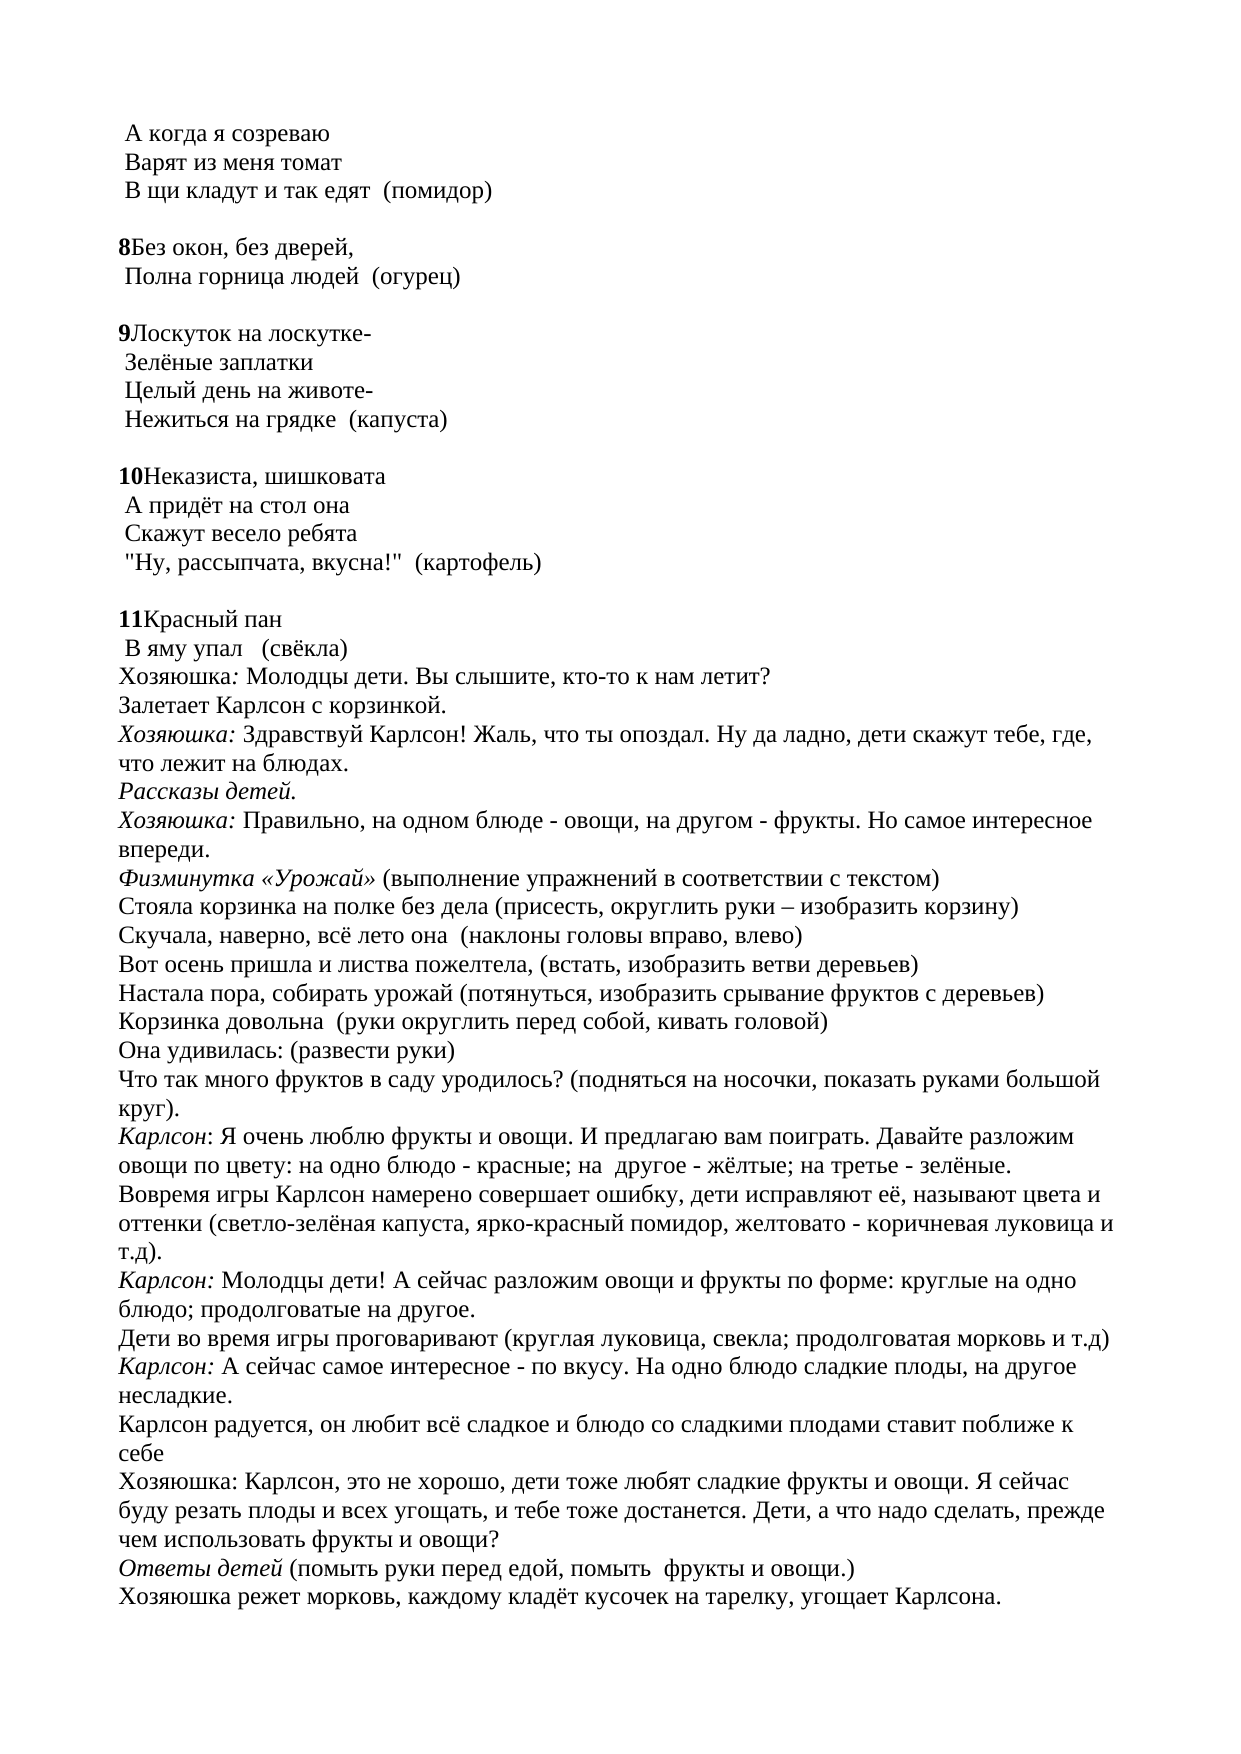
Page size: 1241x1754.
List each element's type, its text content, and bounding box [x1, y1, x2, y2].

text Зелёные заплатки [118, 347, 1122, 375]
text Что так много фруктов в саду уродилось? (подняться на носочки, показать руками большой круг). [118, 1064, 1122, 1121]
text Корзинка довольна (руки округлить перед собой, кивать головой) [118, 1006, 1122, 1035]
text Вовремя игры Карлсон намерено совершает ошибку, дети исправляют её, называют цвета и оттенки (светло-зелёная капуста, ярко-красный помидор, желтовато - коричневая луковица и т.д). [118, 1179, 1122, 1265]
text Нежиться на грядке (капуста) [118, 404, 1122, 433]
text Физминутка «Урожай» (выполнение упражнений в соответствии с текстом) [118, 863, 1122, 891]
text Карлсон: Я очень люблю фрукты и овощи. И предлагаю вам поиграть. Давайте разложим овощи по цвету: на одно блюдо - красные; на другое - жёлтые; на третье - зелёные. [118, 1121, 1122, 1179]
text Карлсон: А сейчас самое интересное - по вкусу. На одно блюдо сладкие плоды, на другое несладкие. [118, 1351, 1122, 1409]
text Залетает Карлсон с корзинкой. [118, 690, 1122, 719]
text Ответы детей (помыть руки перед едой, помыть фрукты и овощи.) [118, 1553, 1122, 1581]
text Вот осень пришла и листва пожелтела, (встать, изобразить ветви деревьев) [118, 949, 1122, 978]
text Карлсон радуется, он любит всё сладкое и блюдо со сладкими плодами ставит поближе к себе [118, 1409, 1122, 1466]
text А когда я созреваю [118, 118, 1122, 147]
text А придёт на стол она [118, 490, 1122, 518]
text Скучала, наверно, всё лето она (наклоны головы вправо, влево) [118, 920, 1122, 949]
text Хозяюшка: Карлсон, это не хорошо, дети тоже любят сладкие фрукты и овощи. Я сейчас буду резать плоды и всех угощать, и тебе тоже достанется. Дети, а что надо сделать, прежде чем использовать фрукты и овощи? [118, 1466, 1122, 1553]
text 9Лоскуток на лоскутке- [118, 318, 1122, 347]
text Стояла корзинка на полке без дела (присесть, округлить руки – изобразить корзину) [118, 891, 1122, 920]
text Скажут весело ребята [118, 518, 1122, 547]
text Хозяюшка: Здравствуй Карлсон! Жаль, что ты опоздал. Ну да ладно, дети скажут тебе, где, что лежит на блюдах. [118, 719, 1122, 776]
text Она удивилась: (развести руки) [118, 1035, 1122, 1064]
text 10Неказиста, шишковата [118, 461, 1122, 490]
text Хозяюшка режет морковь, каждому кладёт кусочек на тарелку, угощает Карлсона. [118, 1581, 1122, 1610]
text 11Красный пан [118, 604, 1122, 633]
text 8Без окон, без дверей, [118, 232, 1122, 261]
text Карлсон: Молодцы дети! А сейчас разложим овощи и фрукты по форме: круглые на одно блюдо; продолговатые на другое. [118, 1265, 1122, 1323]
text Хозяюшка: Молодцы дети. Вы слышите, кто-то к нам летит? [118, 661, 1122, 690]
text Варят из меня томат [118, 147, 1122, 176]
text Настала пора, собирать урожай (потянуться, изобразить срывание фруктов с деревьев) [118, 978, 1122, 1006]
text Целый день на животе- [118, 375, 1122, 404]
text В яму упал (свёкла) [118, 633, 1122, 661]
text Хозяюшка: Правильно, на одном блюде - овощи, на другом - фрукты. Но самое интересное впереди. [118, 805, 1122, 863]
text "Ну, рассыпчата, вкусна!" (картофель) [118, 547, 1122, 576]
text В щи кладут и так едят (помидор) [118, 176, 1122, 204]
text Дети во время игры проговаривают (круглая луковица, свекла; продолговатая морковь и т.д) [118, 1323, 1122, 1351]
text Полна горница людей (огурец) [118, 261, 1122, 290]
text Рассказы детей. [118, 776, 1122, 805]
